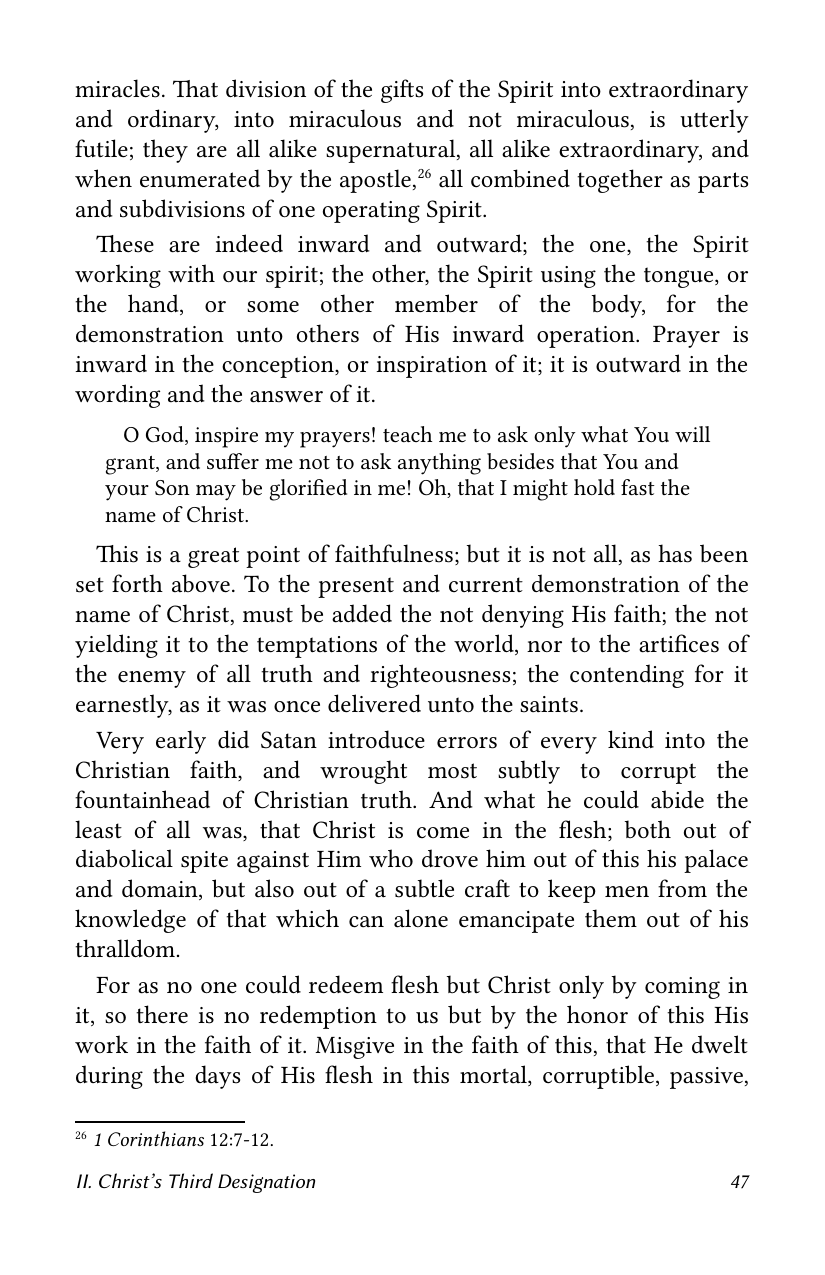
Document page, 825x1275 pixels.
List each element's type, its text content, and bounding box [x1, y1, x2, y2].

text O God, inspire my prayers! teach me to ask only what You will grant, and suffer me not to ask anything besides that You and your Son may be glorified in me! Oh, that I might hold fast the name of Christ. [105, 422, 720, 528]
text This is a great point of faithfulness; but it is not all, as has been set forth above. To the present and current demonstration of the name of Christ, must be added the not denying His faith; the not yielding it to the temptations of the world, nor to the artifices of the enemy of all truth and righteousness; the contending for it earnestly, as it was once delivered unto the saints. [75, 541, 750, 718]
text For as no one could redeem flesh but Christ only by coming in it, so there is no redemption to us but by the honor of this His work in the faith of it. Misgive in the faith of this, that He dwelt during the days of His flesh in this mortal, corruptible, passive, [75, 971, 750, 1089]
text These are indeed inward and outward; the one, the Spirit working with our spirit; the other, the Spirit using the tongue, or the hand, or some other member of the body, for the demonstration unto others of His inward operation. Prayer is inward in the conception, or inspiration of it; it is outward in the wording and the answer of it. [75, 231, 750, 408]
text miracles. That division of the gifts of the Spirit into extraordinary and ordinary, into miraculous and not miraculous, is utterly futile; they are all alike supernatural, all alike extraordinary, and when enumerated by the apostle, all combined together as parts and subdivisions of one operating Spirit. [75, 75, 750, 223]
text 1 Corinthians 12:7-12. [75, 1128, 750, 1152]
text Very early did Satan introduce errors of every kind into the Christian faith, and wrought most subtly to corrupt the fountainhead of Christian truth. And what he could abide the least of all was, that Christ is come in the flesh; both out of diabolical spite against Him who drove him out of this his palace and domain, but also out of a subtle craft to keep men from the knowledge of that which can alone emancipate them out of his thralldom. [75, 726, 750, 964]
